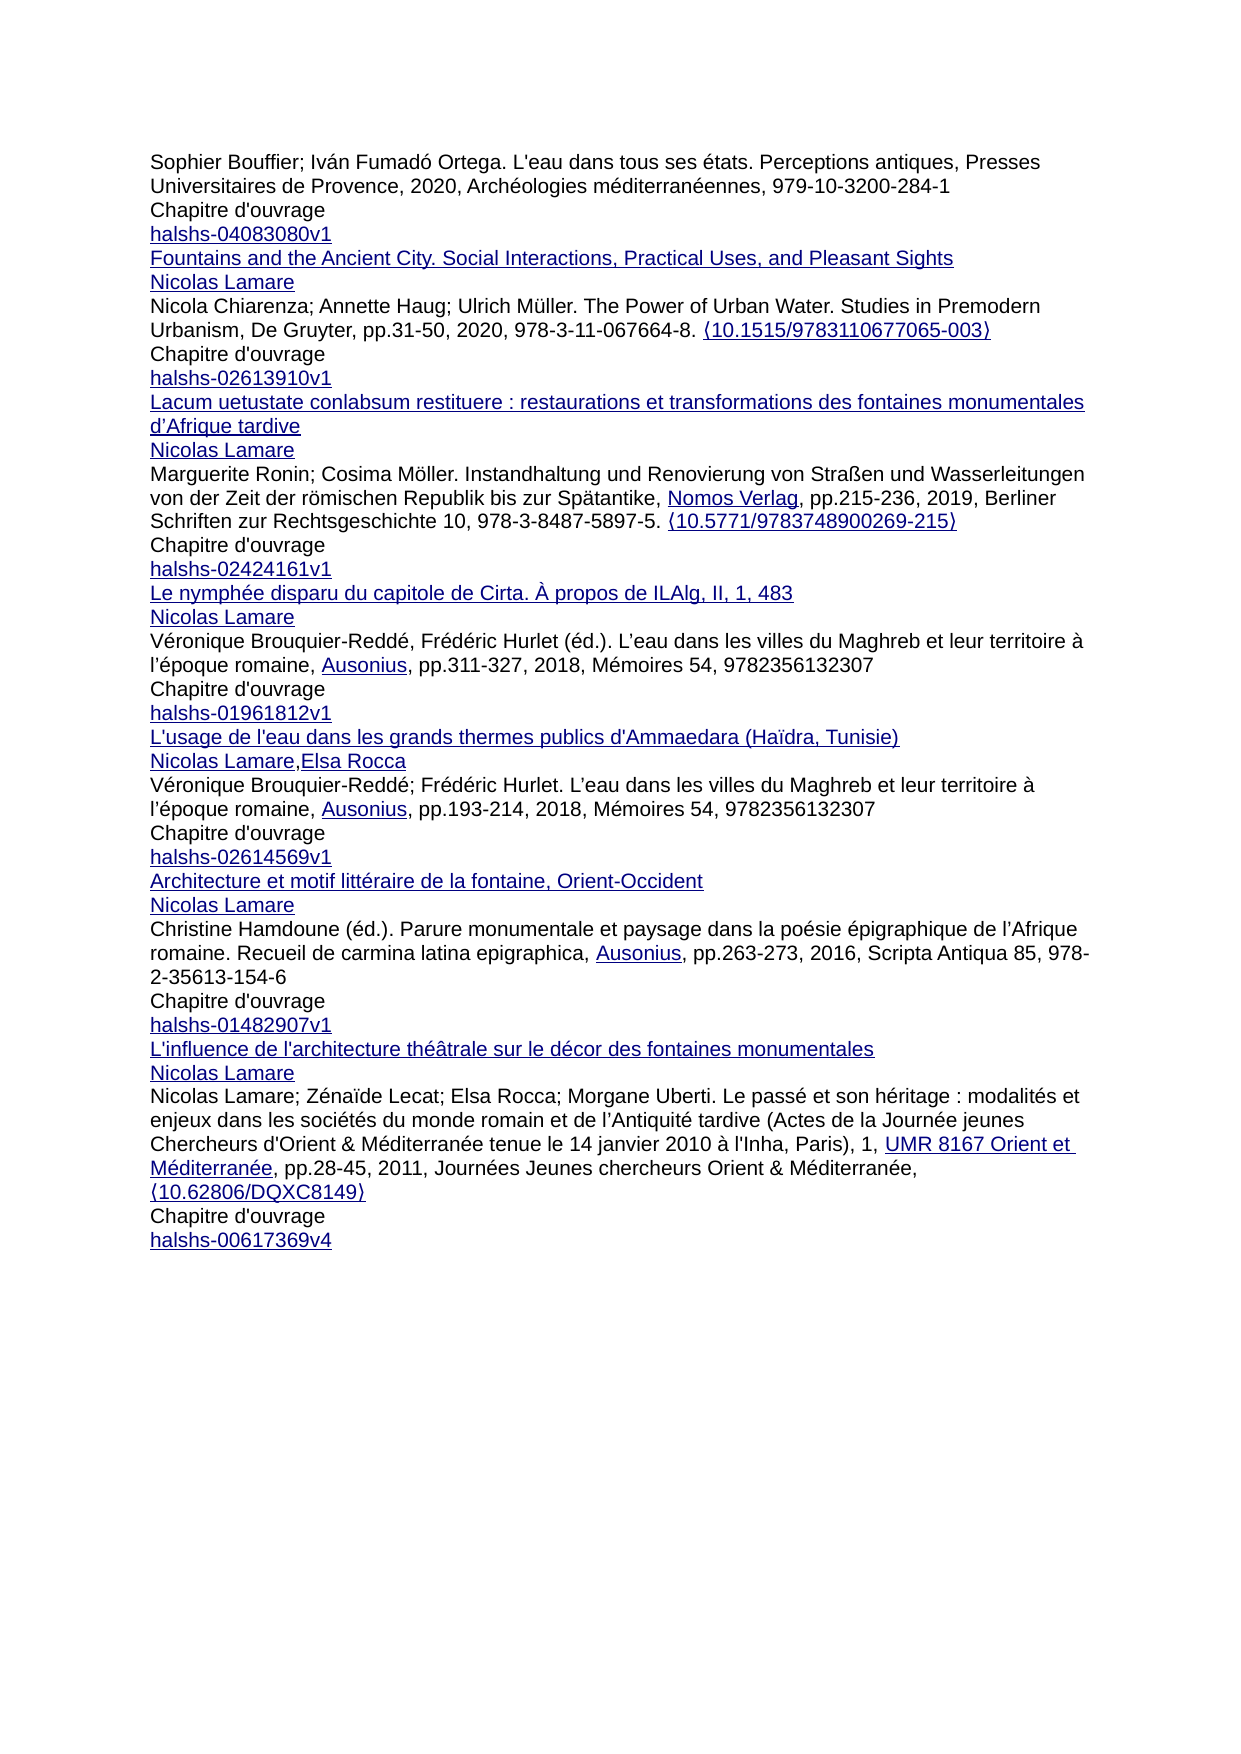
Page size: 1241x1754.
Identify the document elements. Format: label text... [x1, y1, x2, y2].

table_cell L'influence de l'architecture théâtrale sur le décor des fontaines monumentales Nicolas Lamare Nicolas Lamare; Zénaïde Lecat; Elsa Rocca; Morgane Uberti. Le passé et son héritage : modalités et enjeux dans les sociétés du monde romain et de l’Antiquité tardive (Actes de la Journée jeunes Chercheurs d'Orient & Méditerranée tenue le 14 janvier 2010 à l'Inha, Paris), 1, UMR 8167 Orient et Méditerranée, pp.28-45, 2011, Journées Jeunes chercheurs Orient & Méditerranée, ⟨10.62806/DQXC8149⟩ Chapitre d'ouvrage halshs-00617369v4 [150, 1036, 1090, 1252]
table_cell Le nymphée disparu du capitole de Cirta. À propos de ILAlg, II, 1, 483 Nicolas Lamare Véronique Brouquier-Reddé, Frédéric Hurlet (éd.). L’eau dans les villes du Maghreb et leur territoire à l’époque romaine, Ausonius, pp.311-327, 2018, Mémoires 54, 9782356132307 Chapitre d'ouvrage halshs-01961812v1 [150, 581, 1090, 725]
table_cell Architecture et motif littéraire de la fontaine, Orient-Occident Nicolas Lamare Christine Hamdoune (éd.). Parure monumentale et paysage dans la poésie épigraphique de l’Afrique romaine. Recueil de carmina latina epigraphica, Ausonius, pp.263-273, 2016, Scripta Antiqua 85, 978-2-35613-154-6 Chapitre d'ouvrage halshs-01482907v1 [150, 869, 1090, 1036]
table_cell L'usage de l'eau dans les grands thermes publics d'Ammaedara (Haïdra, Tunisie) Nicolas Lamare,Elsa Rocca Véronique Brouquier-Reddé; Frédéric Hurlet. L’eau dans les villes du Maghreb et leur territoire à l’époque romaine, Ausonius, pp.193-214, 2018, Mémoires 54, 9782356132307 Chapitre d'ouvrage halshs-02614569v1 [150, 725, 1090, 869]
table_cell Fountains and the Ancient City. Social Interactions, Practical Uses, and Pleasant Sights Nicolas Lamare Nicola Chiarenza; Annette Haug; Ulrich Müller. The Power of Urban Water. Studies in Premodern Urbanism, De Gruyter, pp.31-50, 2020, 978-3-11-067664-8. ⟨10.1515/9783110677065-003⟩ Chapitre d'ouvrage halshs-02613910v1 [150, 246, 1090, 389]
table_cell Sophier Bouffier; Iván Fumadó Ortega. L'eau dans tous ses états. Perceptions antiques, Presses Universitaires de Provence, 2020, Archéologies méditerranéennes, 979-10-3200-284-1 Chapitre d'ouvrage halshs-04083080v1 [150, 150, 1090, 246]
table_cell Lacum uetustate conlabsum restituere : restaurations et transformations des fontaines monumentales d’Afrique tardive Nicolas Lamare Marguerite Ronin; Cosima Möller. Instandhaltung und Renovierung von Straßen und Wasserleitungen von der Zeit der römischen Republik bis zur Spätantike, Nomos Verlag, pp.215-236, 2019, Berliner Schriften zur Rechtsgeschichte 10, 978-3-8487-5897-5. ⟨10.5771/9783748900269-215⟩ Chapitre d'ouvrage halshs-02424161v1 [150, 390, 1090, 581]
